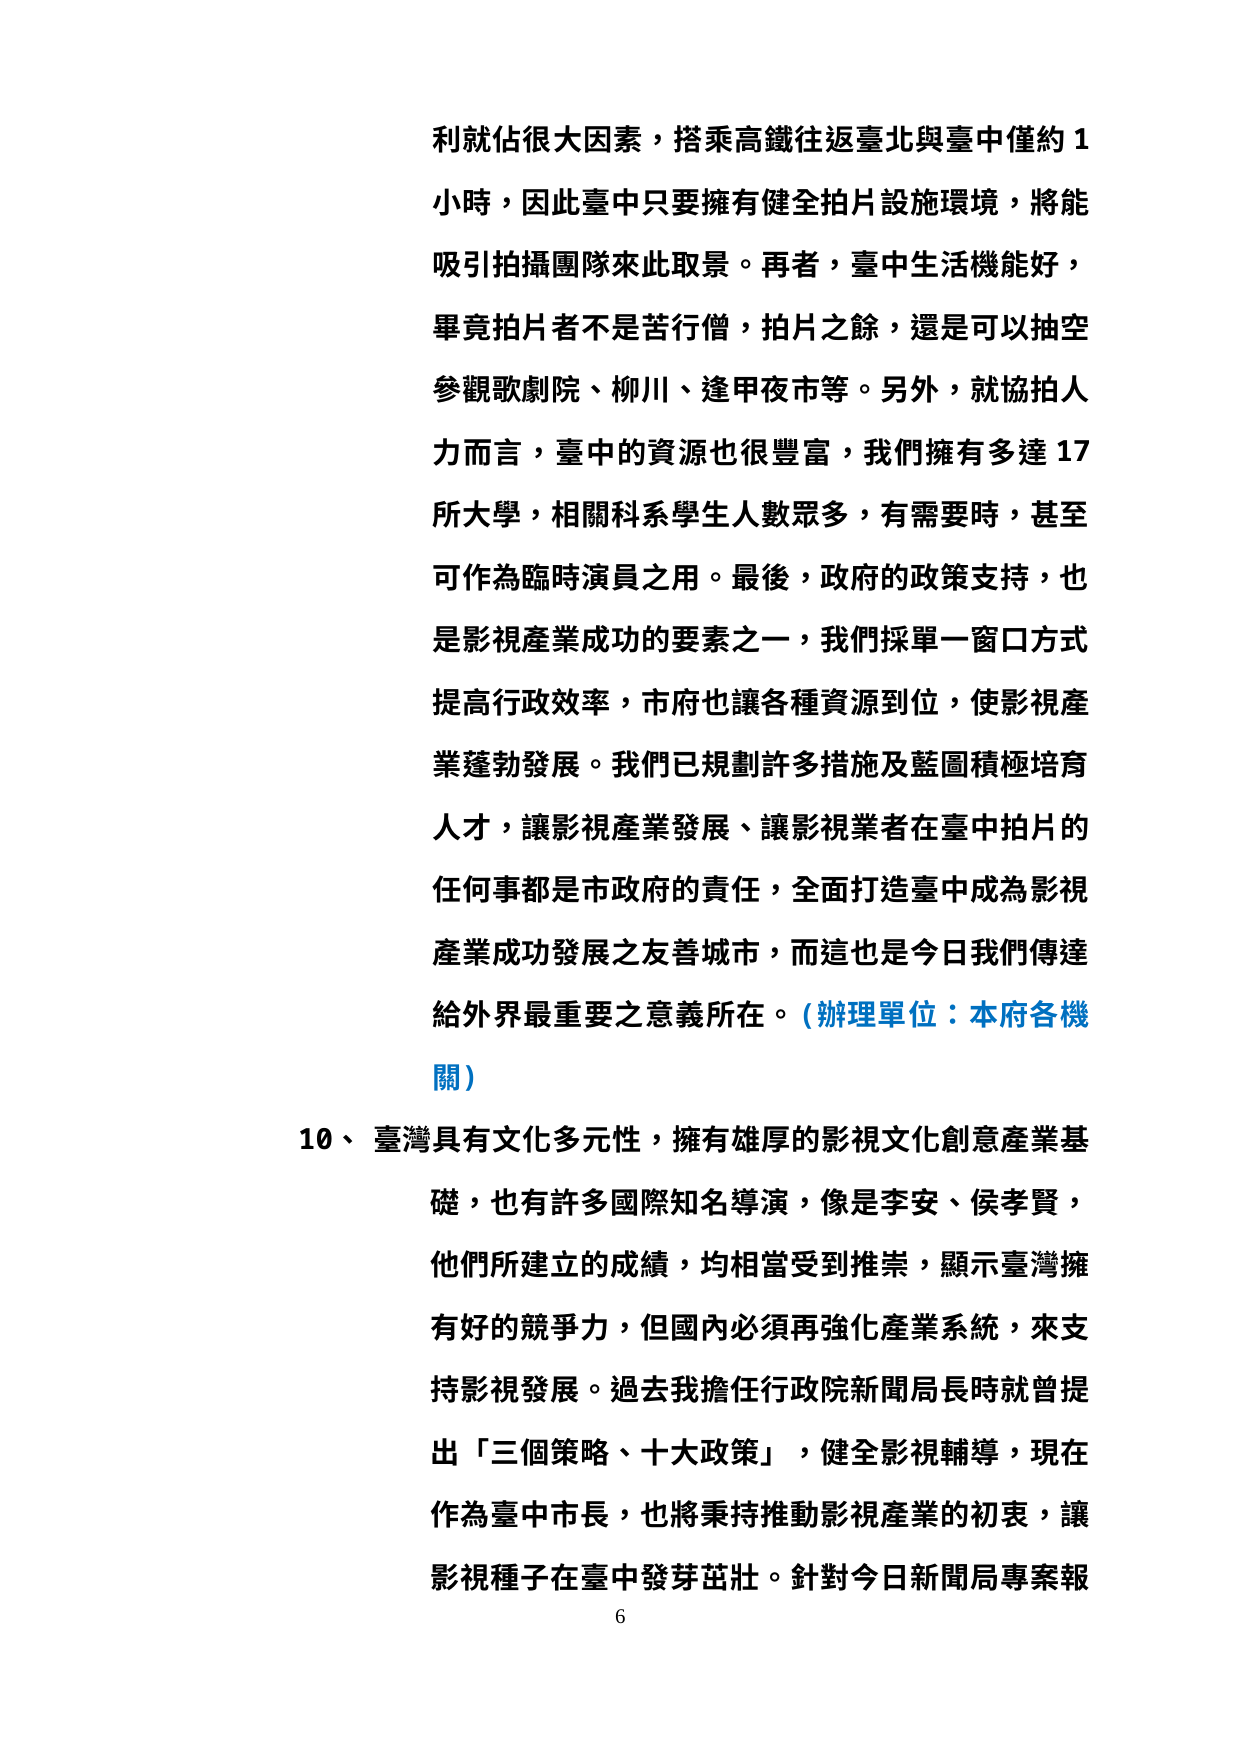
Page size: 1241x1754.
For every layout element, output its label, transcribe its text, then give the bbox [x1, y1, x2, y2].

list 臺中的城市品牌與建立，仰賴健全之影視產業，我將臺中定位為「生活首都、創意城市」，希望讓生活在臺中的市民，生活充滿創意，在創意中過生活。我敢說，臺中絕對是全臺最適宜做為影視發展文化大城，有幾下幾項因素：首先，臺灣的第一所影視人才培育學校就是位於大里之青年高中，因此我們選擇霧峰作為中臺灣影視基地，此外，若能成功向中央爭取大型用地規劃「國家級影視實拍基地」，也將可串聯中臺灣影視基地現有資源和設施，形成影視拍攝廊帶。以氣候條件而言，高雄時常豔陽高照、臺北則不時陰雨綿綿，反觀臺中四季如春、地理位置適中、交通便利，是拍攝的好場域，尤其對拍片者而言，仍是以臺北為通告主要地區，因此交通便利就佔很大因素，搭乘高鐵往返臺北與臺中僅約1小時，因此臺中只要擁有健全拍片設施環境，將能吸引拍攝團隊來此取景。再者，臺中生活機能好，畢竟拍片者不是苦行僧，拍片之餘，還是可以抽空參觀歌劇院、柳川、逢甲夜市等。另外，就協拍人力而言，臺中的資源也很豐富，我們擁有多達17所大學，相關科系學生人數眾多，有需要時，甚至可作為臨時演員之用。最後，政府的政策支持，也是影視產業成功的要素之一，我們採單一窗口方式提高行政效率，市府也讓各種資源到位，使影視產業蓬勃發展。我們已規劃許多措施及藍圖積極培育人才，讓影視產業發展、讓影視業者在臺中拍片的任何事都是市政府的責任，全面打造臺中成為影視產業成功發展之友善城市，而這也是今日我們傳達給外界最重要之意義所在。(辦理單位：本府各機關) [298, 96, 1090, 1096]
list 臺灣具有文化多元性，擁有雄厚的影視文化創意產業基礎，也有許多國際知名導演，像是李安、侯孝賢，他們所建立的成績，均相當受到推崇，顯示臺灣擁有好的競爭力，但國內必須再強化產業系統，來支持影視發展。過去我擔任行政院新聞局長時就曾提出「三個策略、十大政策」，健全影視輔導，現在作為臺中市長，也將秉持推動影視產業的初衷，讓影視種子在臺中發芽茁壯。針對今日新聞局專案報告「臺中影視政策推動成效與未來」綜合裁示如下： [298, 1096, 1090, 1596]
